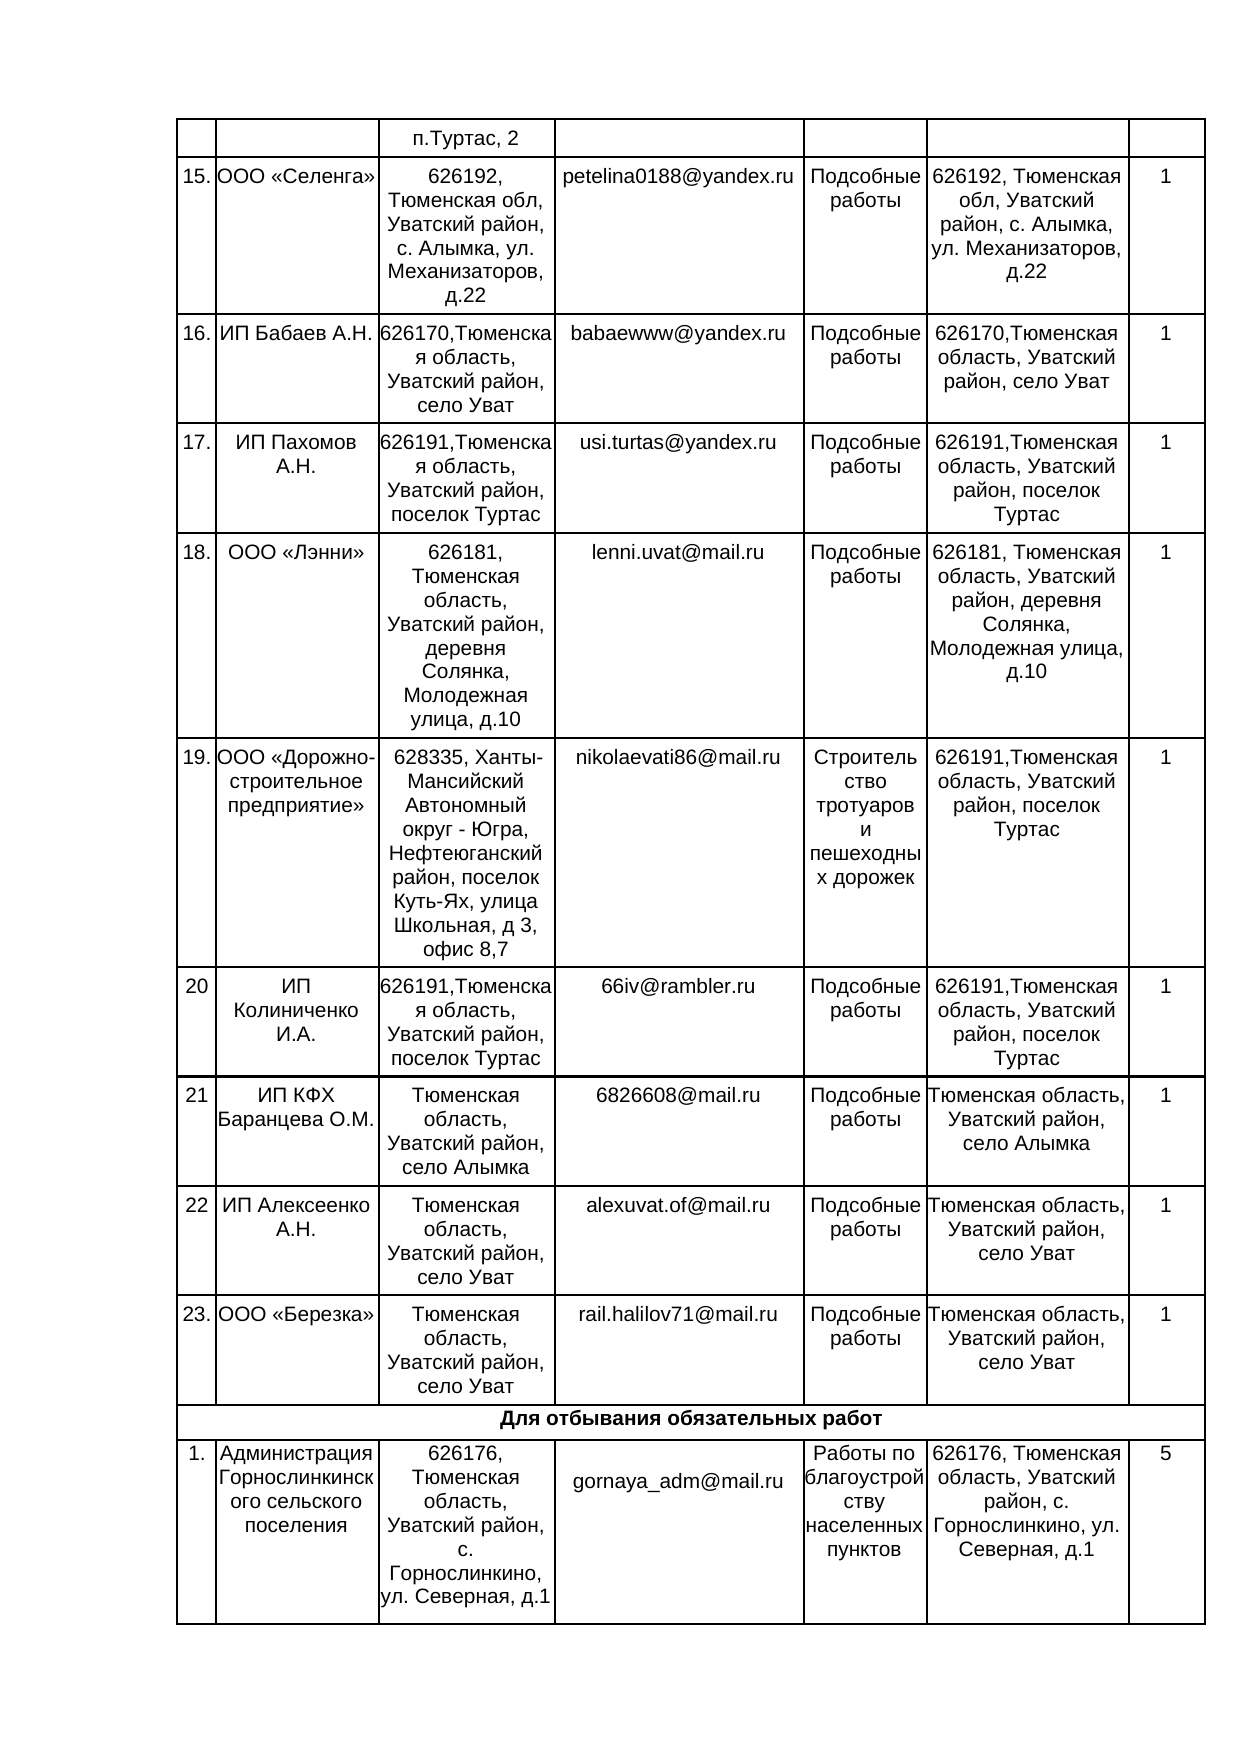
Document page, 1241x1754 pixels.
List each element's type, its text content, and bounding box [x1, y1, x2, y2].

table_cell rail.halilov71@mail.ru [556, 1296, 803, 1403]
table_cell nikolaevati86@mail.ru [556, 739, 803, 966]
table_cell 1. [178, 1441, 215, 1623]
table_cell 626191,Тюменская область, Уватский район, поселок Туртас [380, 968, 554, 1075]
table_cell 21 [178, 1078, 215, 1185]
table_cell 626191,Тюменская область, Уватский район, поселок Туртас [928, 424, 1128, 532]
table_cell 16. [178, 315, 215, 422]
table_cell Для отбывания обязательных работ [178, 1406, 1204, 1438]
table_cell 626191,Тюменская область, Уватский район, поселок Туртас [928, 968, 1128, 1075]
table_cell 15. [178, 158, 215, 313]
table_cell 626181, Тюменская область, Уватский район, деревня Солянка, Молодежная улица, д.10 [380, 534, 554, 737]
table_cell 626192, Тюменская обл, Уватский район, с. Алымка, ул. Механизаторов, д.22 [380, 158, 554, 313]
table_cell ИП КФХ Баранцева О.М. [217, 1078, 378, 1185]
table_cell Подсобные работы [805, 1187, 926, 1294]
table_cell 23. [178, 1296, 215, 1403]
table_cell ИП Алексеенко А.Н. [217, 1187, 378, 1294]
table_cell Подсобные работы [805, 534, 926, 737]
table_cell 1 [1130, 424, 1204, 532]
table_cell Тюменская область, Уватский район, село Уват [928, 1187, 1128, 1294]
table_cell Тюменская область, Уватский район, село Уват [928, 1296, 1128, 1403]
table_cell [805, 120, 926, 156]
table_cell [928, 120, 1128, 156]
table_cell Подсобные работы [805, 968, 926, 1075]
table_cell 626176, Тюменская область, Уватский район, с. Горнослинкино, ул. Северная, д.1 [380, 1441, 554, 1623]
table_cell ИП Бабаев А.Н. [217, 315, 378, 422]
table_cell 1 [1130, 534, 1204, 737]
table_cell ИП Колиниченко И.А. [217, 968, 378, 1075]
table_cell ООО «Селенга» [217, 158, 378, 313]
table_cell alexuvat.of@mail.ru [556, 1187, 803, 1294]
table_cell 626170,Тюменская область, Уватский район, село Уват [380, 315, 554, 422]
table_cell 626170,Тюменская область, Уватский район, село Уват [928, 315, 1128, 422]
table_cell Подсобные работы [805, 1296, 926, 1403]
table_cell ИП Пахомов А.Н. [217, 424, 378, 532]
table_cell 1 [1130, 1187, 1204, 1294]
table_cell Тюменская область, Уватский район, село Алымка [928, 1078, 1128, 1185]
table_cell gornaya_adm@mail.ru [556, 1441, 803, 1623]
table_cell 1 [1130, 968, 1204, 1075]
table_cell Тюменская область, Уватский район, село Уват [380, 1296, 554, 1403]
table_cell 18. [178, 534, 215, 737]
table_cell lenni.uvat@mail.ru [556, 534, 803, 737]
table_cell 626191,Тюменская область, Уватский район, поселок Туртас [928, 739, 1128, 966]
table_cell ООО «Березка» [217, 1296, 378, 1403]
table_cell ООО «Лэнни» [217, 534, 378, 737]
table_cell 1 [1130, 739, 1204, 966]
table_cell 1 [1130, 1078, 1204, 1185]
table_cell 626181, Тюменская область, Уватский район, деревня Солянка, Молодежная улица, д.10 [928, 534, 1128, 737]
table_cell 1 [1130, 315, 1204, 422]
table_cell [556, 120, 803, 156]
table_cell babaewww@yandex.ru [556, 315, 803, 422]
table_cell Подсобные работы [805, 158, 926, 313]
table_cell Строительство тротуаров и пешеходных дорожек [805, 739, 926, 966]
table_cell Администрация Горнослинкинского сельского поселения [217, 1441, 378, 1623]
table_cell 1 [1130, 158, 1204, 313]
table_cell Тюменская область, Уватский район, село Алымка [380, 1078, 554, 1185]
table_cell Подсобные работы [805, 1078, 926, 1185]
table_cell Подсобные работы [805, 315, 926, 422]
table_cell 19. [178, 739, 215, 966]
table_cell 626191,Тюменская область, Уватский район, поселок Туртас [380, 424, 554, 532]
table_cell 626192, Тюменская обл, Уватский район, с. Алымка, ул. Механизаторов, д.22 [928, 158, 1128, 313]
table_cell ООО «Дорожно-строительное предприятие» [217, 739, 378, 966]
table_cell 6826608@mail.ru [556, 1078, 803, 1185]
table_cell Тюменская область, Уватский район, село Уват [380, 1187, 554, 1294]
table_cell 628335, Ханты-Мансийский Автономный округ - Югра, Нефтеюганский район, поселок Куть-Ях, улица Школьная, д 3, офис 8,7 [380, 739, 554, 966]
table_cell Подсобные работы [805, 424, 926, 532]
table_cell petelina0188@yandex.ru [556, 158, 803, 313]
table_cell 22 [178, 1187, 215, 1294]
table_cell 20 [178, 968, 215, 1075]
table_cell 626176, Тюменская область, Уватский район, с. Горнослинкино, ул. Северная, д.1 [928, 1441, 1128, 1623]
table_cell Работы по благоустройству населенных пунктов [805, 1441, 926, 1623]
table_cell 1 [1130, 1296, 1204, 1403]
table_cell [217, 120, 378, 156]
table_cell [1130, 120, 1204, 156]
table_cell п.Туртас, 2 [380, 120, 554, 156]
table_cell [178, 120, 215, 156]
table_cell 17. [178, 424, 215, 532]
table_cell 5 [1130, 1441, 1204, 1623]
table_cell usi.turtas@yandex.ru [556, 424, 803, 532]
table_cell 66iv@rambler.ru [556, 968, 803, 1075]
